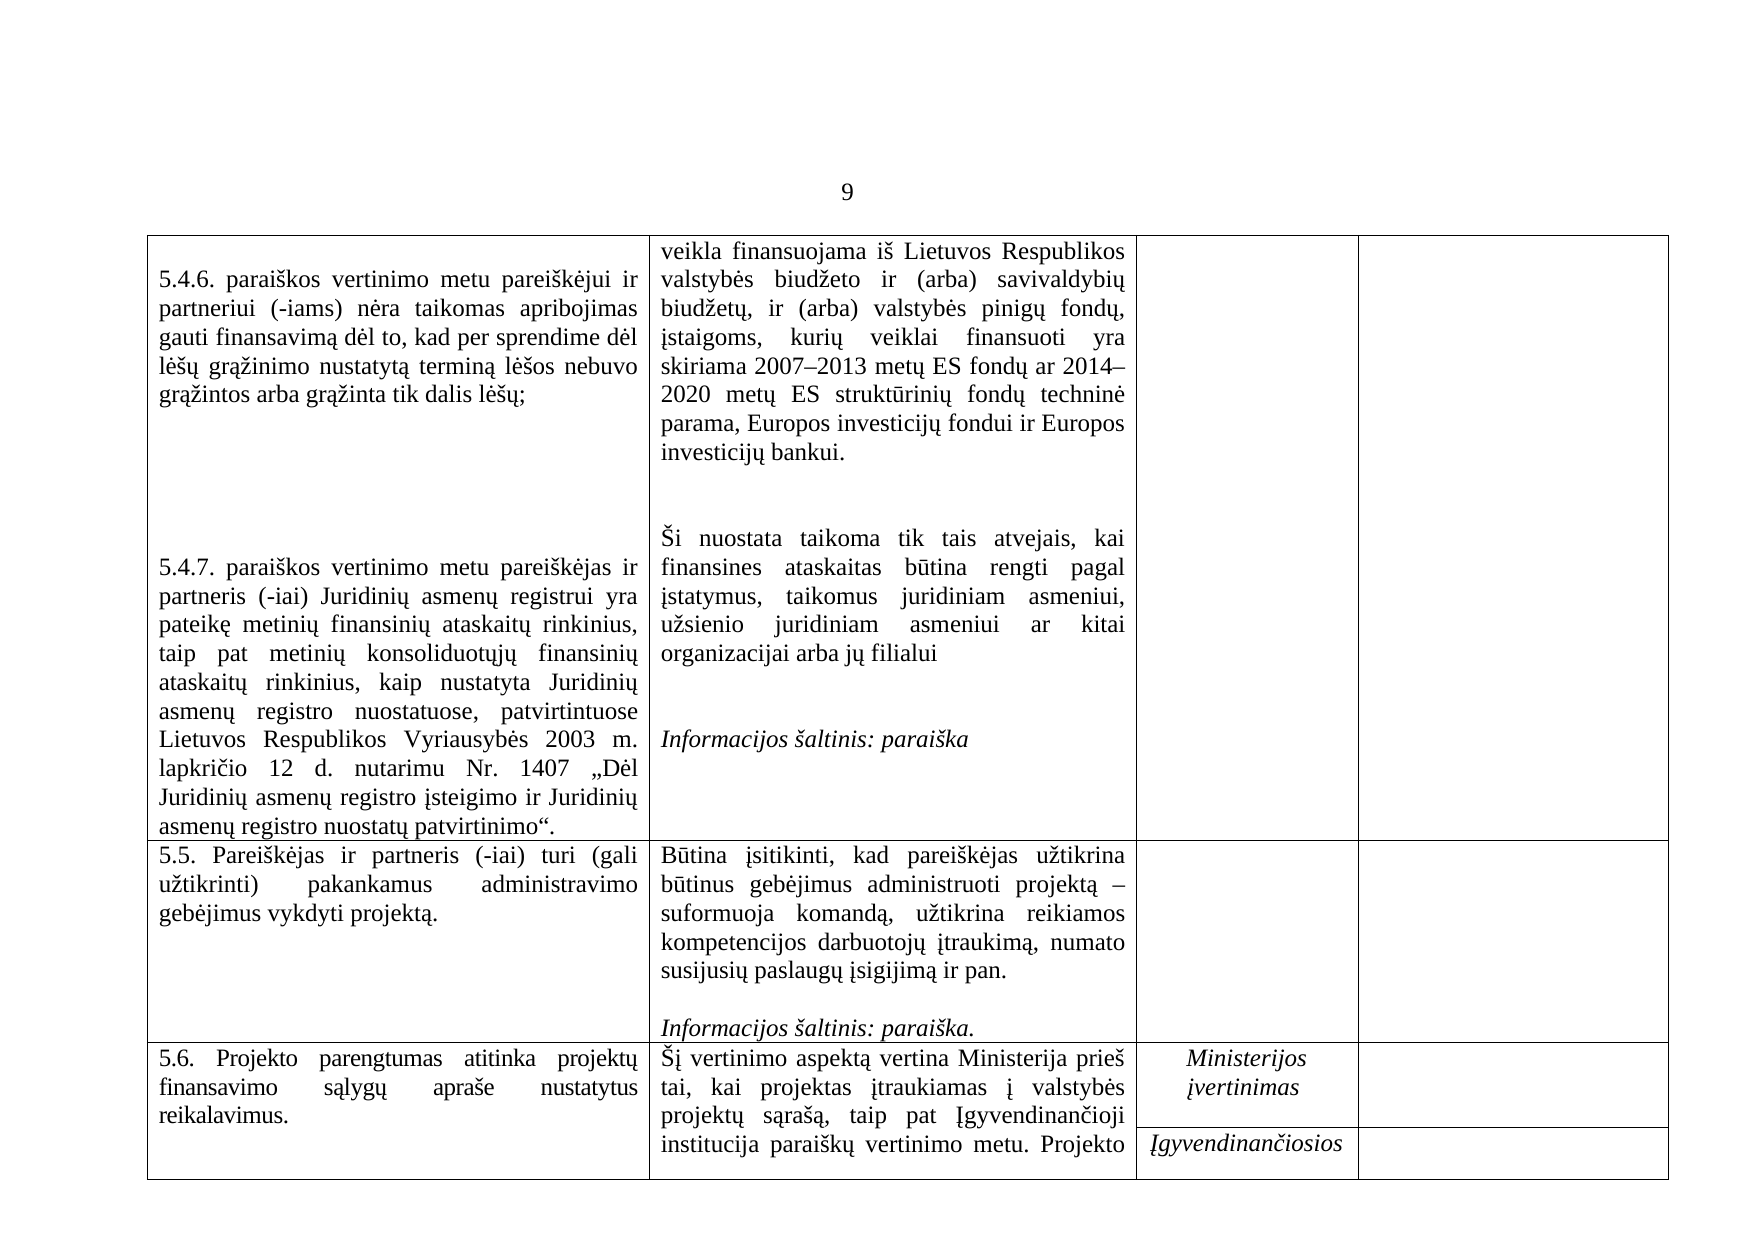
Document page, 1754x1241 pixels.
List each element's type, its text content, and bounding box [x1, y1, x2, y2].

table_cell [1359, 841, 1668, 1042]
table_cell [1137, 236, 1358, 839]
table_cell Įgyvendinančiosios [1137, 1128, 1358, 1179]
table_cell 5.6. Projekto parengtumas atitinka projektų finansavimo sąlygų apraše nustatytus reikalavimus. [148, 1043, 649, 1179]
table_cell 5.4.6. paraiškos vertinimo metu pareiškėjui ir partneriui (-iams) nėra taikomas apribojimas gauti finansavimą dėl to, kad per sprendime dėl lėšų grąžinimo nustatytą terminą lėšos nebuvo grąžintos arba grąžinta tik dalis lėšų; 5.4.7. paraiškos vertinimo metu pareiškėjas ir partneris (-iai) Juridinių asmenų registrui yra pateikę metinių finansinių ataskaitų rinkinius, taip pat metinių konsoliduotųjų finansinių ataskaitų rinkinius, kaip nustatyta Juridinių asmenų registro nuostatuose, patvirtintuose Lietuvos Respublikos Vyriausybės 2003 m. lapkričio 12 d. nutarimu Nr. 1407 „Dėl Juridinių asmenų registro įsteigimo ir Juridinių asmenų registro nuostatų patvirtinimo“. [148, 236, 649, 839]
table_cell Šį vertinimo aspektą vertina Ministerija prieš tai, kai projektas įtraukiamas į valstybės projektų sąrašą, taip pat Įgyvendinančioji institucija paraiškų vertinimo metu. Projekto [650, 1043, 1136, 1179]
table_cell [1359, 1043, 1668, 1127]
table_cell veikla finansuojama iš Lietuvos Respublikos valstybės biudžeto ir (arba) savivaldybių biudžetų, ir (arba) valstybės pinigų fondų, įstaigoms, kurių veiklai finansuoti yra skiriama 2007–2013 metų ES fondų ar 2014–2020 metų ES struktūrinių fondų techninė parama, Europos investicijų fondui ir Europos investicijų bankui. Ši nuostata taikoma tik tais atvejais, kai finansines ataskaitas būtina rengti pagal įstatymus, taikomus juridiniam asmeniui, užsienio juridiniam asmeniui ar kitai organizacijai arba jų filialui Informacijos šaltinis: paraiška [650, 236, 1136, 839]
table_cell Ministerijos įvertinimas [1137, 1043, 1358, 1127]
table_cell 5.5. Pareiškėjas ir partneris (-iai) turi (gali užtikrinti) pakankamus administravimo gebėjimus vykdyti projektą. [148, 841, 649, 1042]
table_cell [1359, 236, 1668, 839]
table_cell Būtina įsitikinti, kad pareiškėjas užtikrina būtinus gebėjimus administruoti projektą – suformuoja komandą, užtikrina reikiamos kompetencijos darbuotojų įtraukimą, numato susijusių paslaugų įsigijimą ir pan. Informacijos šaltinis: paraiška. [650, 841, 1136, 1042]
table_cell [1137, 841, 1358, 1042]
table_cell [1359, 1128, 1668, 1179]
